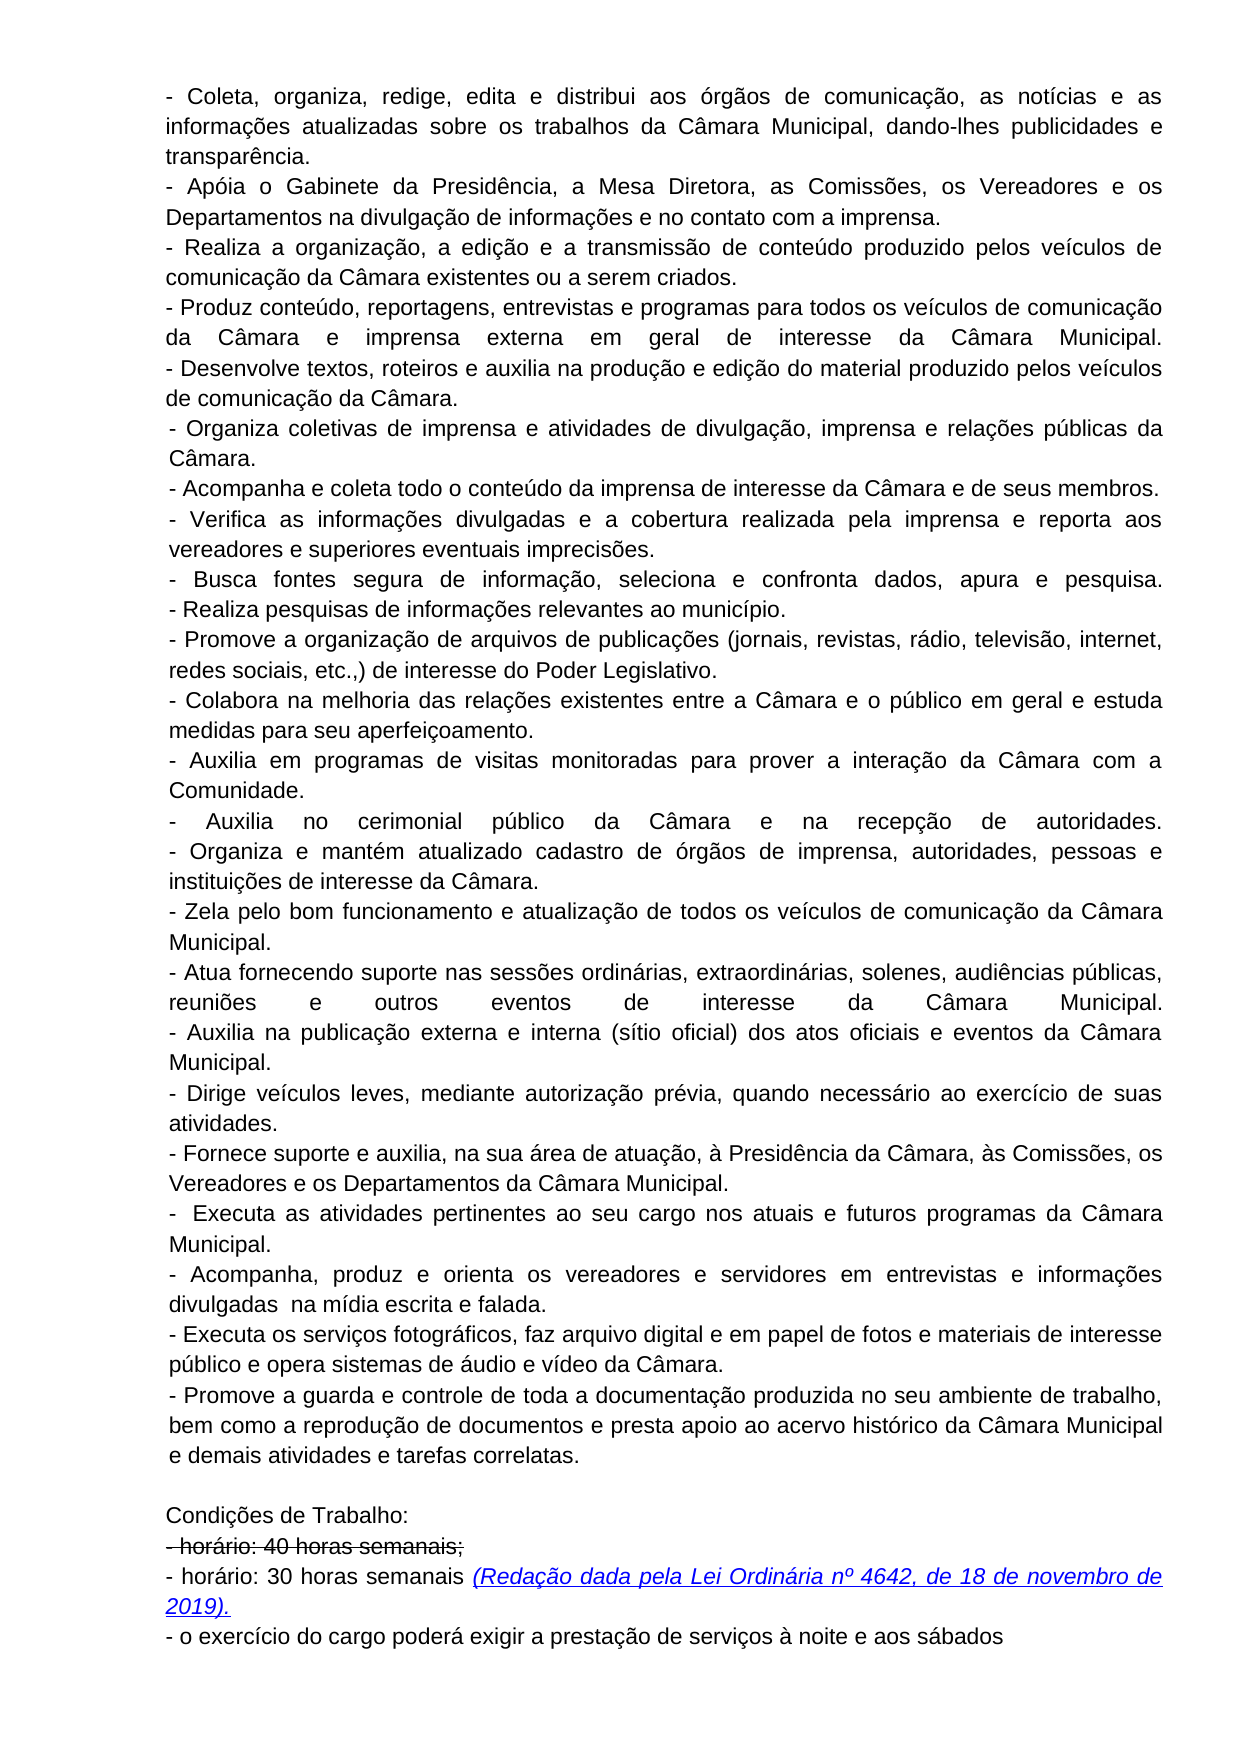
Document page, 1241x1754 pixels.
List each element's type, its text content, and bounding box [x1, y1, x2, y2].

text - Organiza coletivas de imprensa e atividades de divulgação, imprensa e relações públicas da Câmara. [168, 415, 1163, 472]
text - Fornece suporte e auxilia, na sua área de atuação, à Presidência da Câmara, às Comissões, os Vereadores e os Departamentos da Câmara Municipal. [168, 1140, 1163, 1197]
text - Produz conteúdo, reportagens, entrevistas e programas para todos os veículos de comunicação da Câmara e imprensa externa em geral de interesse da Câmara Municipal. - Desenvolve textos, roteiros e auxilia na produção e edição do material produzido pelos veículos de comunicação da Câmara. [165, 294, 1163, 411]
text - Realiza a organização, a edição e a transmissão de conteúdo produzido pelos veículos de comunicação da Câmara existentes ou a serem criados. [165, 234, 1163, 290]
text Condições de Trabalho: - horário: 40 horas semanais; [165, 1502, 1163, 1559]
text - Auxilia em programas de visitas monitoradas para prover a interação da Câmara com a Comunidade. [168, 747, 1163, 804]
text - Promove a guarda e controle de toda a documentação produzida no seu ambiente de trabalho, bem como a reprodução de documentos e presta apoio ao acervo histórico da Câmara Municipal e demais atividades e tarefas correlatas. [168, 1382, 1163, 1468]
text - o exercício do cargo poderá exigir a prestação de serviços à noite e aos sábados [165, 1623, 1163, 1650]
text - Colabora na melhoria das relações existentes entre a Câmara e o público em geral e estuda medidas para seu aperfeiçoamento. [168, 687, 1163, 743]
text - Executa os serviços fotográficos, faz arquivo digital e em papel de fotos e materiais de interesse público e opera sistemas de áudio e vídeo da Câmara. [168, 1321, 1163, 1378]
text - horário: 30 horas semanais (Redação dada pela Lei Ordinária nº 4642, de 18 de novembro de 2019). [165, 1563, 1163, 1619]
text - Executa as atividades pertinentes ao seu cargo nos atuais e futuros programas da Câmara Municipal. [168, 1200, 1163, 1257]
text - Zela pelo bom funcionamento e atualização de todos os veículos de comunicação da Câmara Municipal. [168, 898, 1163, 955]
text - Auxilia no cerimonial público da Câmara e na recepção de autoridades. - Organiza e mantém atualizado cadastro de órgãos de imprensa, autoridades, pessoas e instituições de interesse da Câmara. [168, 808, 1163, 894]
text - Dirige veículos leves, mediante autorização prévia, quando necessário ao exercício de suas atividades. [168, 1079, 1163, 1136]
text - Coleta, organiza, redige, edita e distribui aos órgãos de comunicação, as notícias e as informações atualizadas sobre os trabalhos da Câmara Municipal, dando-lhes publicidades e transparência. [165, 83, 1163, 169]
text - Busca fontes segura de informação, seleciona e confronta dados, apura e pesquisa. - Realiza pesquisas de informações relevantes ao município. [168, 566, 1163, 623]
text - Acompanha, produz e orienta os vereadores e servidores em entrevistas e informações divulgadas na mídia escrita e falada. [168, 1261, 1163, 1317]
text - Acompanha e coleta todo o conteúdo da imprensa de interesse da Câmara e de seus membros. [168, 475, 1163, 502]
text - Promove a organização de arquivos de publicações (jornais, revistas, rádio, televisão, internet, redes sociais, etc.,) de interesse do Poder Legislativo. [168, 626, 1163, 683]
text - Atua fornecendo suporte nas sessões ordinárias, extraordinárias, solenes, audiências públicas, reuniões e outros eventos de interesse da Câmara Municipal. - Auxilia na publicação externa e interna (sítio oficial) dos atos oficiais e eventos da Câmara Municipal. [168, 959, 1163, 1076]
text - Apóia o Gabinete da Presidência, a Mesa Diretora, as Comissões, os Vereadores e os Departamentos na divulgação de informações e no contato com a imprensa. [165, 173, 1163, 230]
text - Verifica as informações divulgadas e a cobertura realizada pela imprensa e reporta aos vereadores e superiores eventuais imprecisões. [168, 506, 1163, 562]
